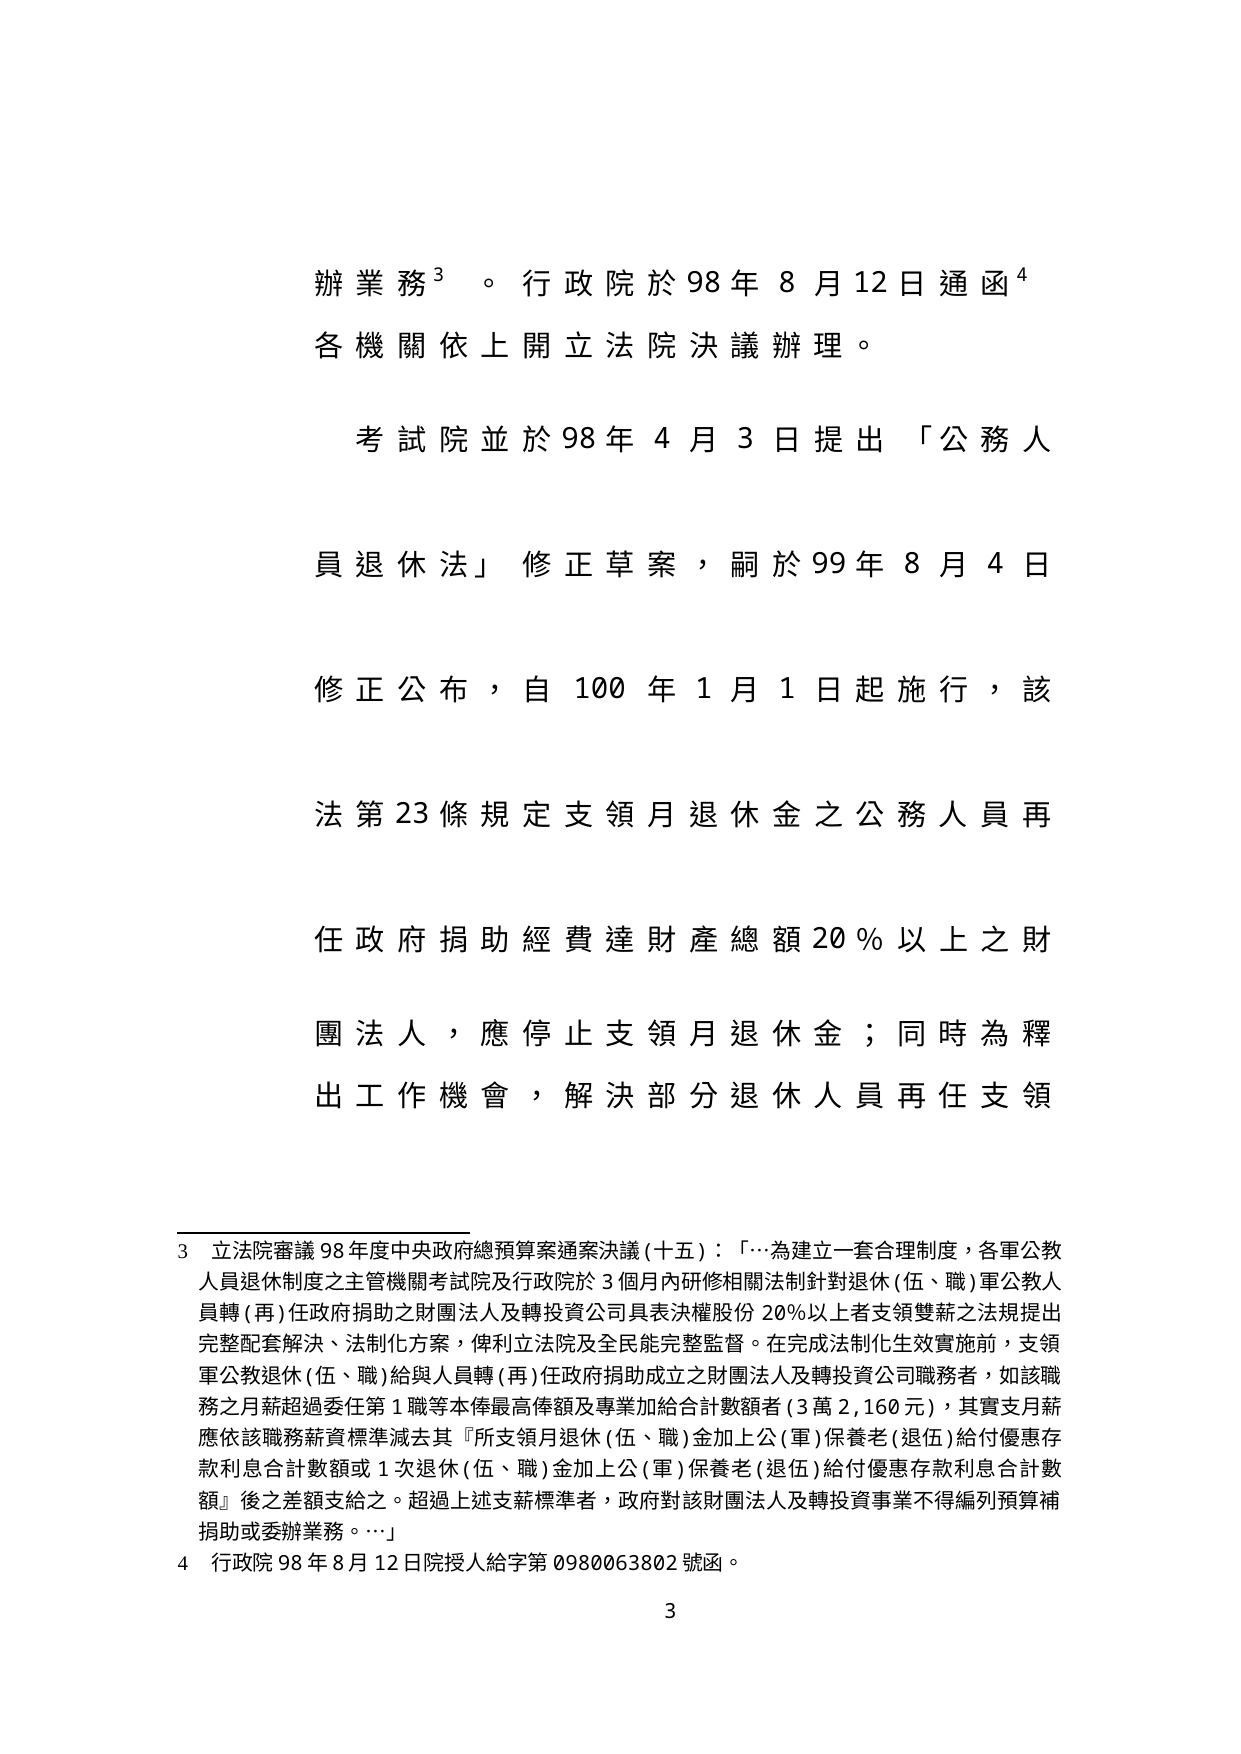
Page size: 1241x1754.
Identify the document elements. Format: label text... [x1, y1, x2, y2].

text 考試院並於98年4月3日提出「公務人員退休法」修正草案，嗣於99年8月4日修正公布，自100年1月1日起施行，該法第23條規定支領月退休金之公務人員再任政府捐助經費達財產總額20％以上之財團法人，應停止支領月退休金；同時為釋出工作機會，解決部分退休人員再任支領 [271, 365, 1058, 1115]
text 行政院98年8月12日院授人給字第0980063802號函。 [177, 1546, 1063, 1577]
text 立法院審議98年度中央政府總預算案通案決議(十五)：「…為建立一套合理制度，各軍公教人員退休制度之主管機關考試院及行政院於3個月內研修相關法制針對退休(伍、職)軍公教人員轉(再)任政府捐助之財團法人及轉投資公司具表決權股份20％以上者支領雙薪之法規提出完整配套解決、法制化方案，俾利立法院及全民能完整監督。在完成法制化生效實施前，支領軍公教退休(伍、職)給與人員轉(再)任政府捐助成立之財團法人及轉投資公司職務者，如該職務之月薪超過委任第1職等本俸最高俸額及專業加給合計數額者(3萬2,160元)，其實支月薪應依該職務薪資標準減去其『所支領月退休(伍、職)金加上公(軍)保養老(退伍)給付優惠存款利息合計數額或1次退休(伍、職)金加上公(軍)保養老(退伍)給付優惠存款利息合計數額』後之差額支給之。超過上述支薪標準者，政府對該財團法人及轉投資事業不得編列預算補捐助或委辦業務。…」 [177, 1233, 1063, 1546]
text 立法院審議98年度中央政府總預算案時作成通案決議，支領退休俸之軍公教人員再任政府轉投資公司及財團法人職務者，應全面檢討其薪資制度，以杜絕雙薪及淪為酬庸，另應針對上開人員再任政府捐助成立之財團法人職務之雙薪問題，提出完整配套解決、法制化方案，在完成法制化前，自98年1月1日起，其轉(再)任政府捐助成立之財團法人職務之月薪超過3萬2,160元者，其實支月薪應依該職務薪資減去所領之月退休金及優惠存款利息後之差額支給，超過上述支薪標準者，政府對該財團法人不得編列預算補捐助或委辦業務。行政院於98年8月12日通函各機關依上開立法院決議辦理。 [271, 177, 1058, 365]
